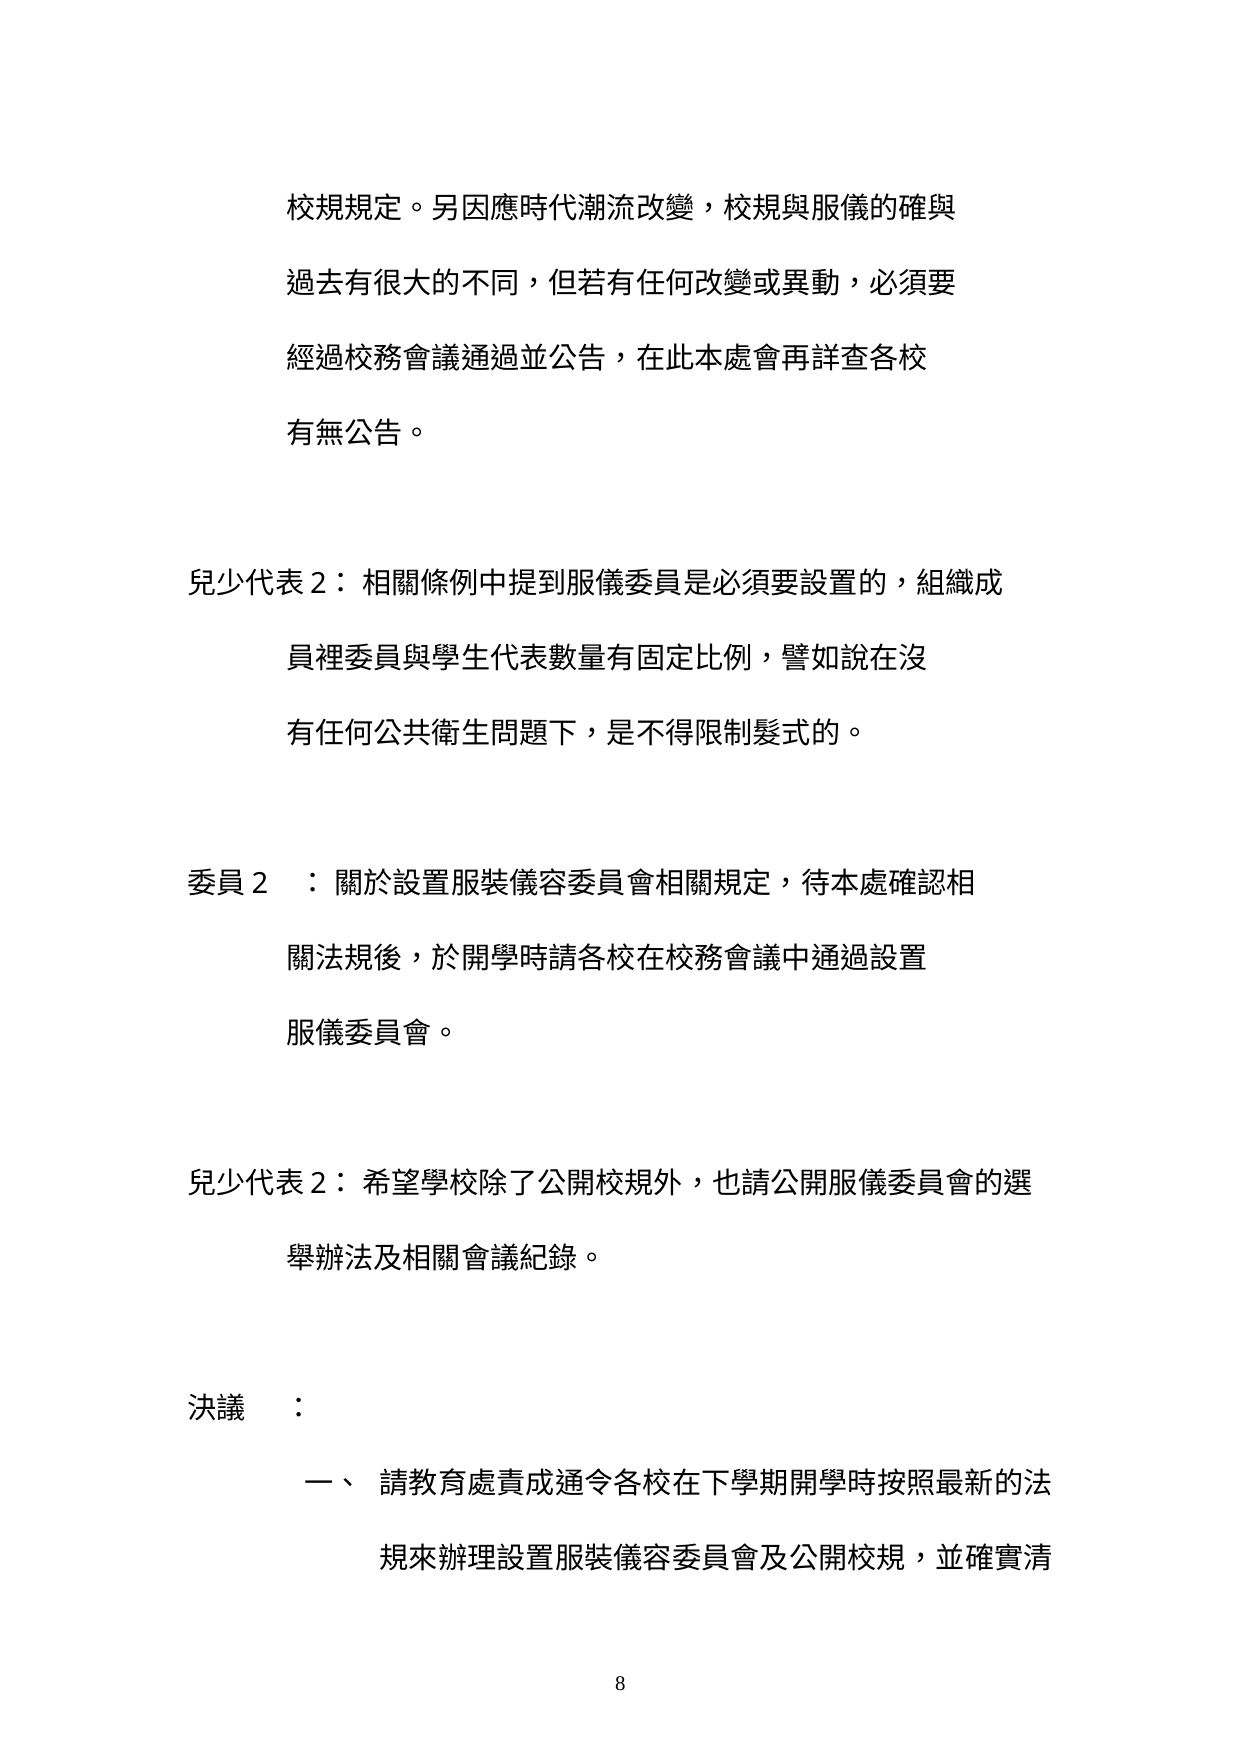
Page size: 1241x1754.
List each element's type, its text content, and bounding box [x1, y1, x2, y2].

text 委員2 ： 關於設置服裝儀容委員會相關規定，待本處確認相 [187, 837, 1053, 912]
text 過去有很大的不同，但若有任何改變或異動，必須要 [187, 237, 1029, 312]
text 有無公告。 [187, 387, 1029, 462]
text 校規規定。另因應時代潮流改變，校規與服儀的確與 [187, 162, 1029, 237]
text 服儀委員會。 [187, 987, 1053, 1062]
text 關法規後，於開學時請各校在校務會議中通過設置 [187, 912, 1053, 987]
text 有任何公共衛生問題下，是不得限制髮式的。 [187, 687, 1029, 762]
text 員裡委員與學生代表數量有固定比例，譬如說在沒 [187, 612, 1029, 687]
text 兒少代表2： 相關條例中提到服儀委員是必須要設置的，組織成 [187, 537, 1029, 612]
text 舉辦法及相關會議紀錄。 [187, 1212, 1053, 1287]
list 請教育處責成通令各校在下學期開學時按照最新的法規來辦理設置服裝儀容委員會及公開校規，並確實清 [304, 1437, 1053, 1587]
text 兒少代表2： 希望學校除了公開校規外，也請公開服儀委員會的選 [187, 1137, 1053, 1212]
text 決議 ： [187, 1362, 1053, 1437]
text 經過校務會議通過並公告，在此本處會再詳查各校 [187, 312, 1029, 387]
